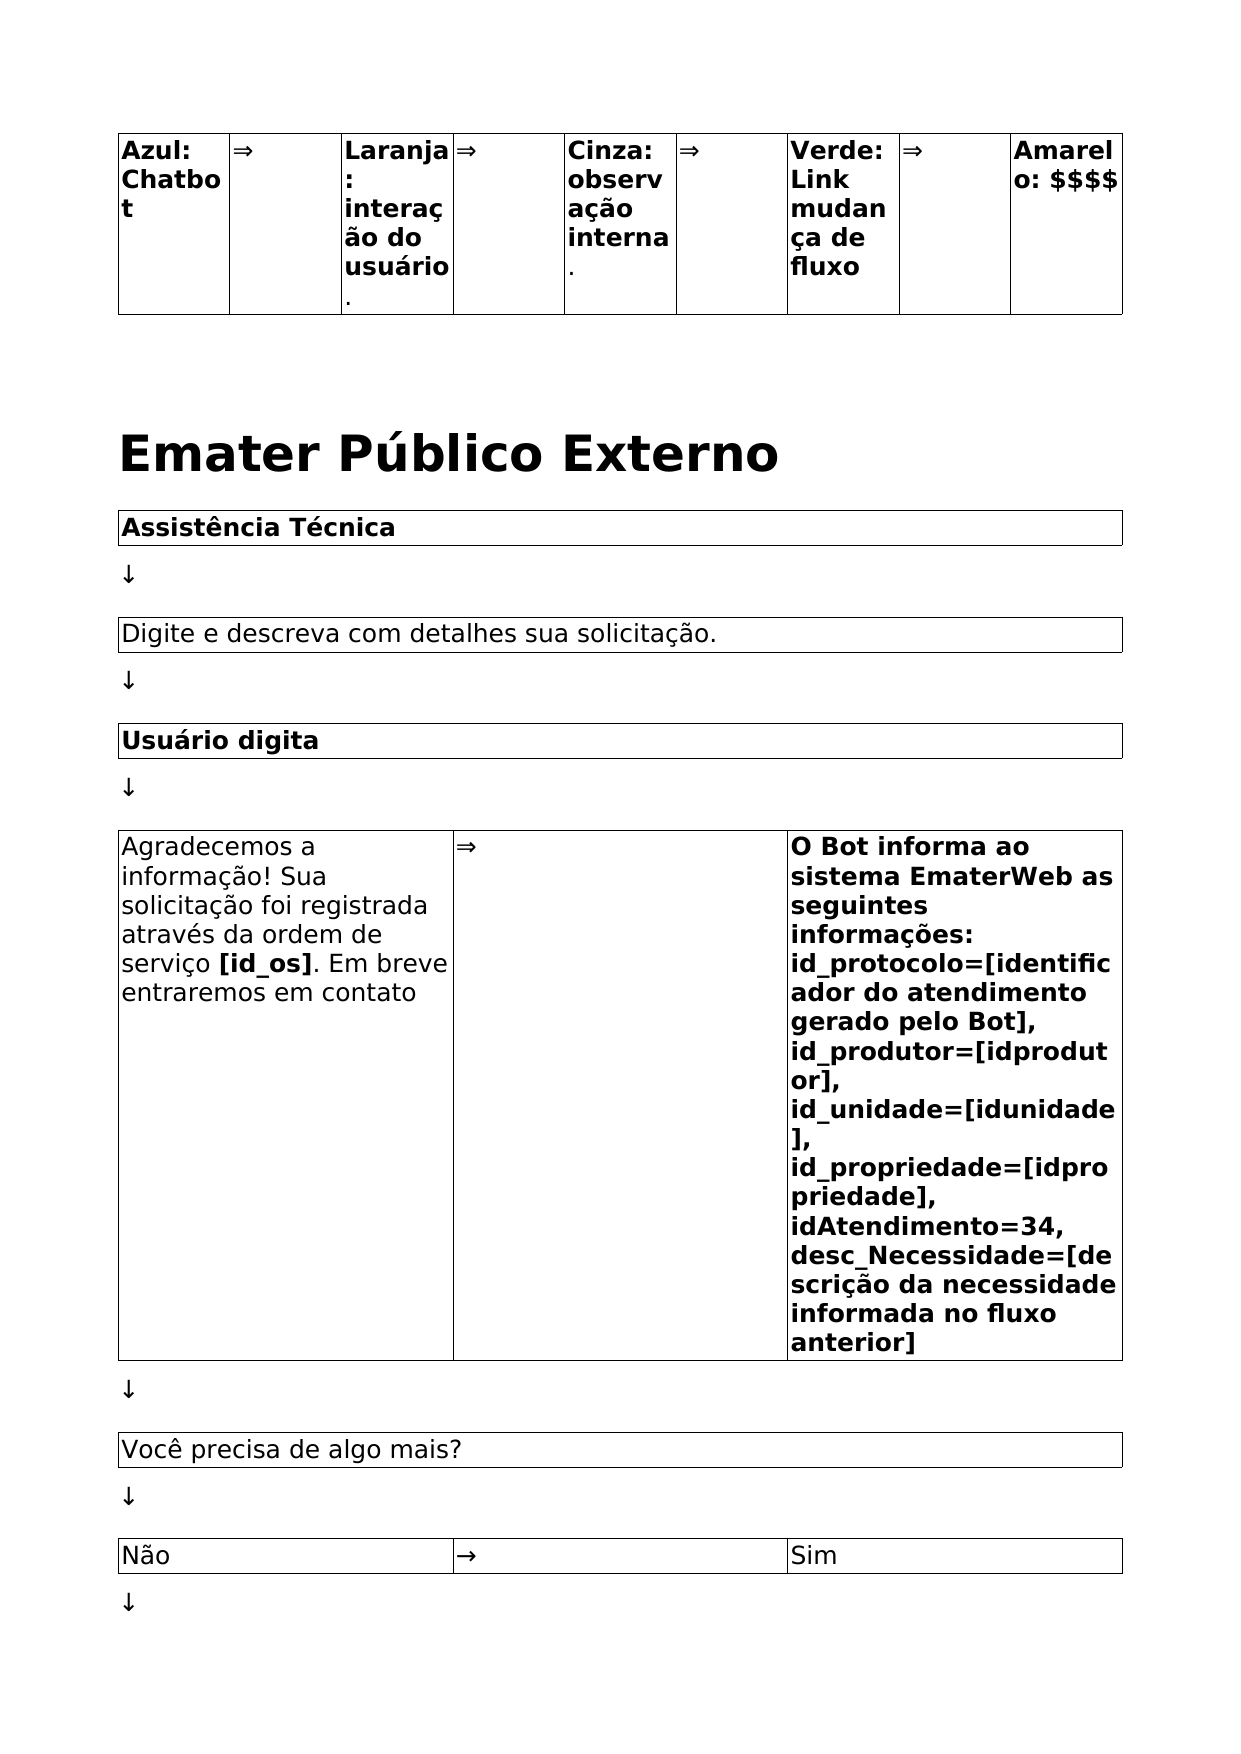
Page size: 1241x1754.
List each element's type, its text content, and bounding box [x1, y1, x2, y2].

text ↓ [118, 773, 1122, 802]
table_header Amarelo: $$$$ [1011, 134, 1122, 314]
table_header ⇒ [454, 134, 564, 314]
table_header Assistência Técnica [119, 511, 1122, 545]
table_header ⇒ [900, 134, 1010, 314]
table_header ⇒ [677, 134, 787, 314]
text ↓ [118, 1588, 1122, 1617]
table_header Sim [788, 1539, 1122, 1573]
table_header Não [119, 1539, 453, 1573]
text ↓ [118, 1375, 1122, 1404]
table_header Laranja: interação do usuário. [342, 134, 453, 314]
table_header Azul: Chatbot [119, 134, 229, 314]
table_header Cinza: observação interna. [565, 134, 676, 314]
table_header Usuário digita [119, 724, 1122, 758]
text ↓ [118, 1482, 1122, 1511]
table_header O Bot informa ao sistema EmaterWeb as seguintes informações: id_protocolo=[identificador do atendimento gerado pelo Bot], id_produtor=[idprodutor], id_unidade=[idunidade], id_propriedade=[idpropriedade], idAtendimento=34, desc_Necessidade=[descrição da necessidade informada no fluxo anterior] [788, 831, 1122, 1360]
text ↓ [118, 560, 1122, 589]
text ↓ [118, 667, 1122, 696]
table_header Verde: Link mudança de fluxo [788, 134, 899, 314]
subtitle Emater Público Externo [118, 424, 1122, 483]
table_header ⇒ [454, 831, 787, 1360]
table_header → [454, 1539, 787, 1573]
table_header Você precisa de algo mais? [119, 1433, 1122, 1467]
table_header Agradecemos a informação! Sua solicitação foi registrada através da ordem de serviço [id_os]. Em breve entraremos em contato [119, 831, 453, 1360]
table_header Digite e descreva com detalhes sua solicitação. [119, 618, 1122, 652]
table_header ⇒ [230, 134, 341, 314]
